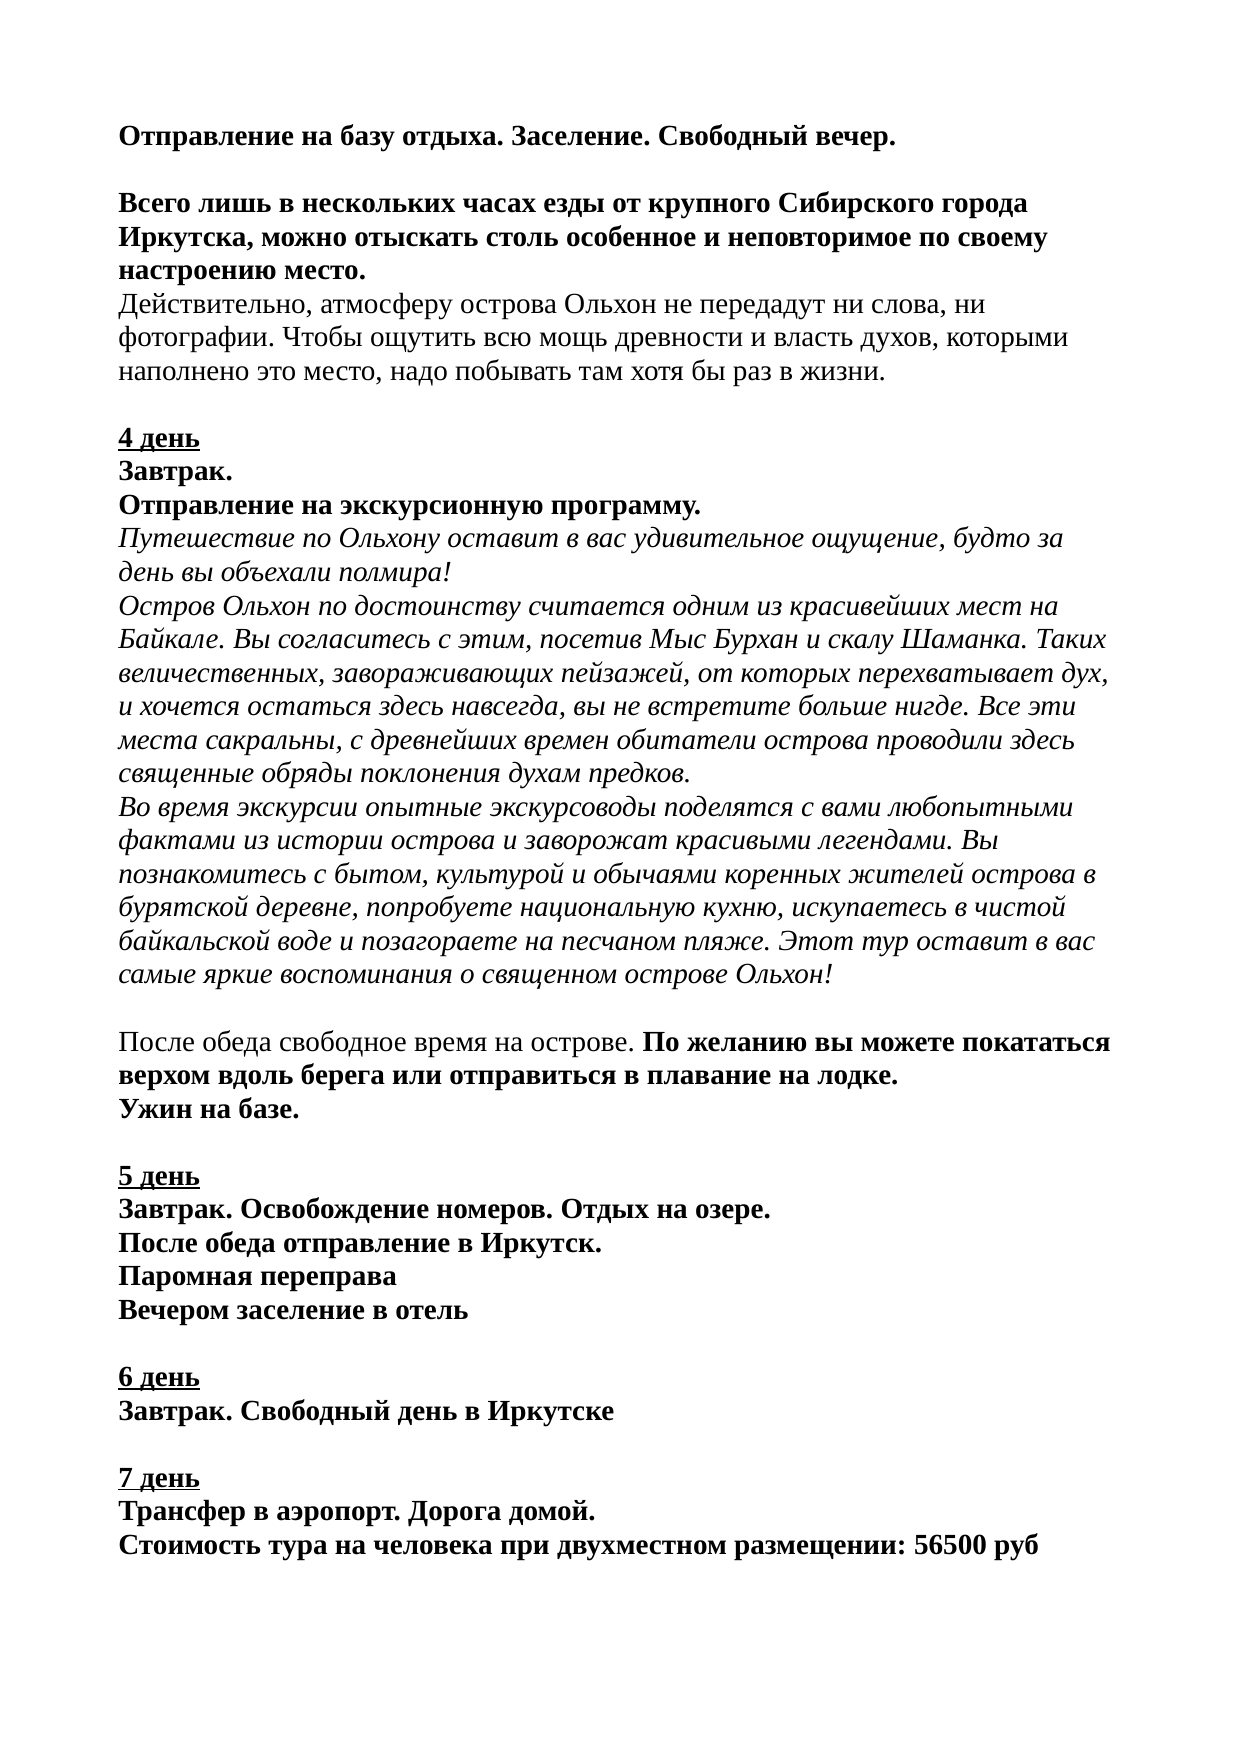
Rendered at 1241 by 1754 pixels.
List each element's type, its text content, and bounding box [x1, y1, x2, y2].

text 5 день [118, 1158, 1122, 1191]
text Всего лишь в нескольких часах езды от крупного Сибирского города Иркутска, можно отыскать столь особенное и неповторимое по своему настроению место. [118, 185, 1122, 286]
text Ужин на базе. [118, 1091, 1122, 1124]
text Действительно, атмосферу острова Ольхон не передадут ни слова, ни фотографии. Чтобы ощутить всю мощь древности и власть духов, которыми наполнено это место, надо побывать там хотя бы раз в жизни. [118, 286, 1122, 386]
text 7 день [118, 1460, 1122, 1493]
text После обеда свободное время на острове. По желанию вы можете покататься верхом вдоль берега или отправиться в плавание на лодке. [118, 1024, 1122, 1091]
text Путешествие по Ольхону оставит в вас удивительное ощущение, будто за день вы объехали полмира! Остров Ольхон по достоинству считается одним из красивейших мест на Байкале. Вы согласитесь с этим, посетив Мыс Бурхан и скалу Шаманка. Таких величественных, завораживающих пейзажей, от которых перехватывает дух, и хочется остаться здесь навсегда, вы не встретите больше нигде. Все эти места сакральны, с древнейших времен обитатели острова проводили здесь священные обряды поклонения духам предков. Во время экскурсии опытные экскурсоводы поделятся с вами любопытными фактами из истории острова и заворожат красивыми легендами. Вы познакомитесь с бытом, культурой и обычаями коренных жителей острова в бурятской деревне, попробуете национальную кухню, искупаетесь в чистой байкальской воде и позагораете на песчаном пляже. Этот тур оставит в вас самые яркие воспоминания о священном острове Ольхон! [118, 521, 1122, 990]
text 6 день [118, 1359, 1122, 1393]
text Завтрак. Свободный день в Иркутске [118, 1393, 1122, 1426]
text Отправление на базу отдыха. Заселение. Свободный вечер. [118, 118, 1122, 152]
text После обеда отправление в Иркутск. [118, 1225, 1122, 1258]
text Вечером заселение в отель [118, 1292, 1122, 1326]
text 4 день [118, 386, 1122, 453]
text Отправление на экскурсионную программу. [118, 487, 1122, 521]
text Завтрак. [118, 453, 1122, 487]
text Трансфер в аэропорт. Дорога домой. [118, 1493, 1122, 1527]
text Паромная переправа [118, 1258, 1122, 1292]
text Завтрак. Освобождение номеров. Отдых на озере. [118, 1191, 1122, 1225]
text Стоимость тура на человека при двухместном размещении: 56500 руб [118, 1527, 1122, 1560]
